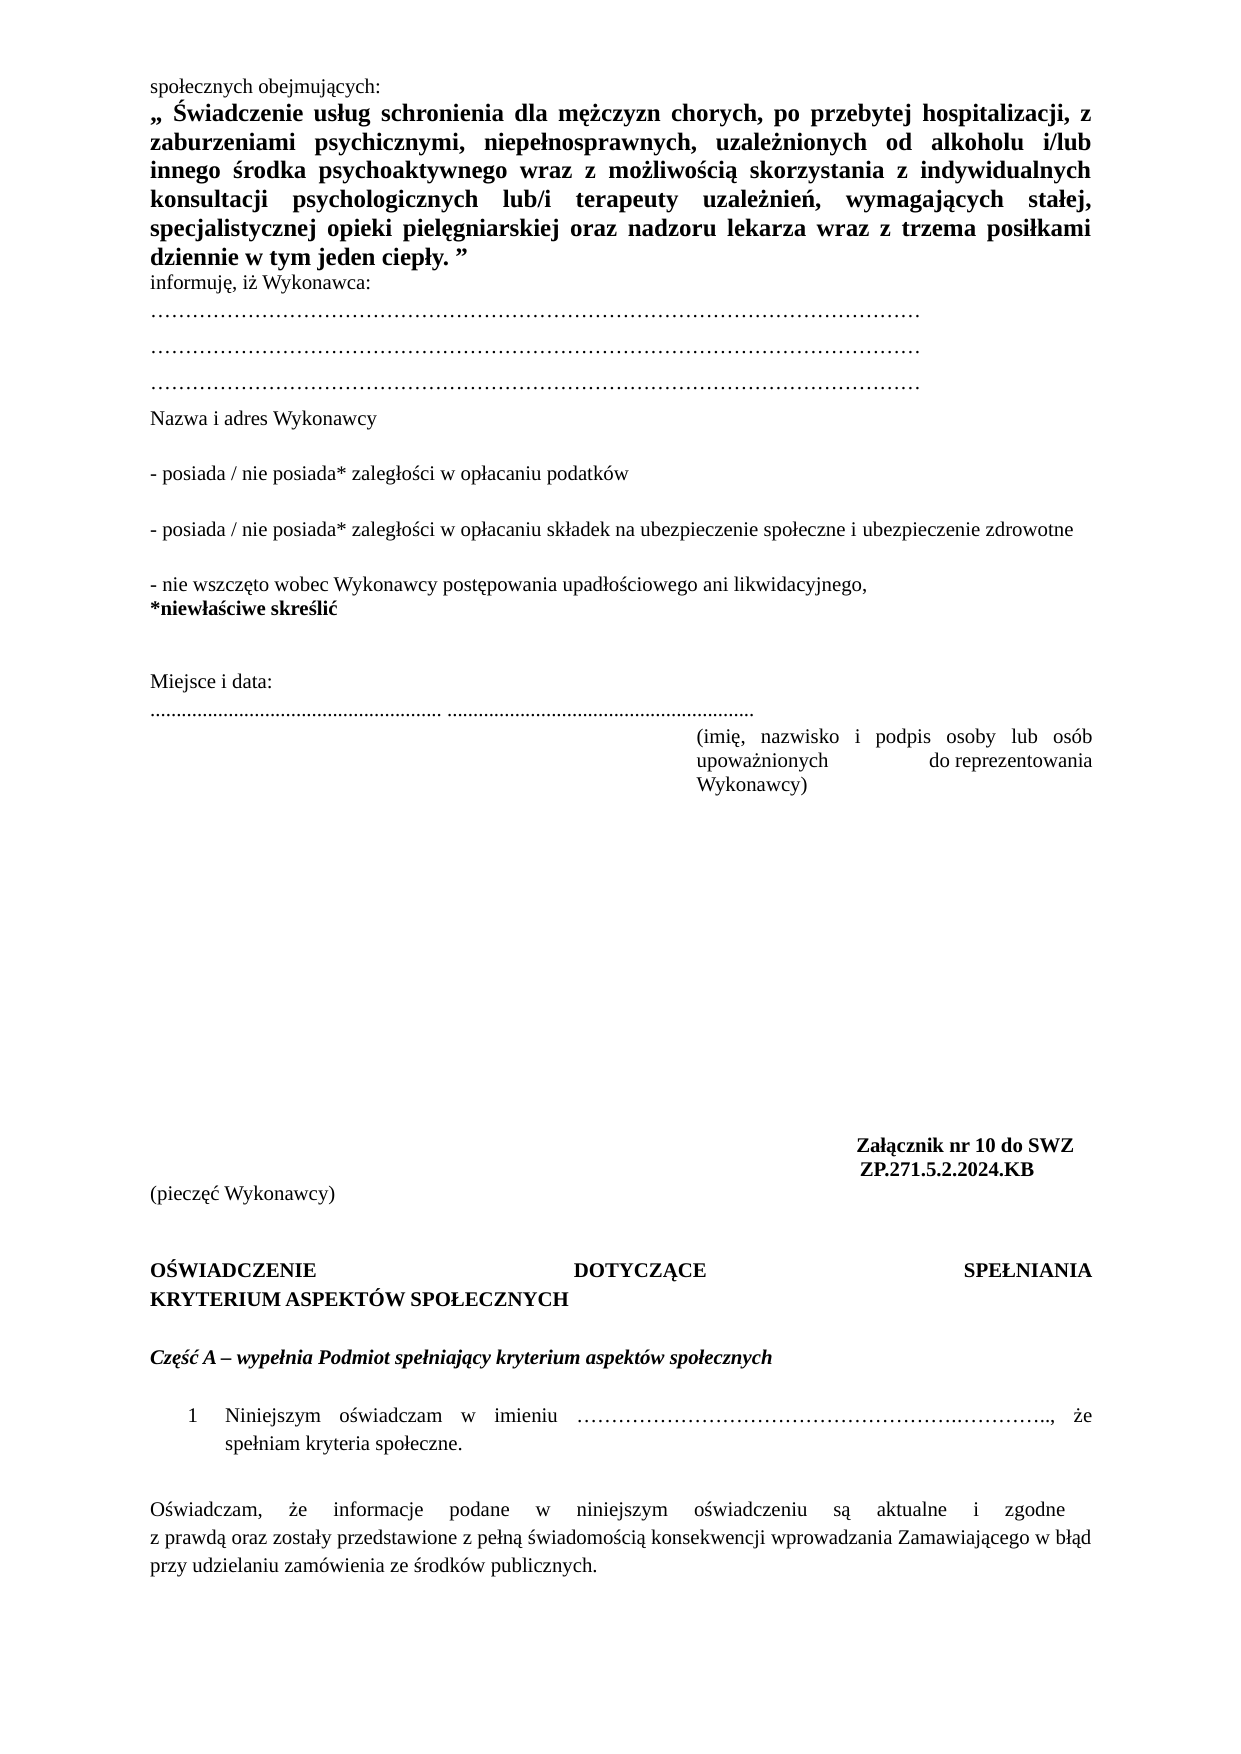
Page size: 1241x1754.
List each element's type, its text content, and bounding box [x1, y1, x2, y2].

text Oświadczam, że informacje podane w niniejszym oświadczeniu są aktualne i zgodne z prawdą oraz zostały przedstawione z pełną świadomością konsekwencji wprowadzania Zamawiającego w błąd przy udzielaniu zamówienia ze środków publicznych. [150, 1497, 1092, 1577]
text ........................................................ ........................................................... [150, 696, 1092, 721]
list Niniejszym oświadczam w imieniu ……………………………………………….………….., że spełniam kryteria społeczne. [187, 1403, 1092, 1454]
text Miejsce i data: [150, 669, 1092, 693]
text - posiada / nie posiada* zaległości w opłacaniu składek na ubezpieczenie społeczne i ubezpieczenie zdrowotne [150, 516, 1092, 541]
text informuję, iż Wykonawca: [150, 270, 1092, 294]
text społecznych obejmujących: [150, 74, 1092, 98]
text Część A – wypełnia Podmiot spełniający kryterium aspektów społecznych [150, 1345, 1092, 1369]
text ………………………………………………………………………………………………… [150, 370, 1092, 394]
text Nazwa i adres Wykonawcy [150, 406, 1092, 430]
text Załącznik nr 10 do SWZ [667, 1133, 1092, 1157]
text ………………………………………………………………………………………………… [150, 298, 1092, 322]
text - posiada / nie posiada* zaległości w opłacaniu podatków [150, 461, 1092, 485]
text OŚWIADCZENIE DOTYCZĄCE SPEŁNIANIA KRYTERIUM ASPEKTÓW SPOŁECZNYCH [150, 1258, 1092, 1311]
text ZP.271.5.2.2024.KB [694, 1157, 1092, 1181]
text *niewłaściwe skreślić [150, 596, 1092, 620]
text (imię, nazwisko i podpis osoby lub osób upoważnionych do reprezentowania Wykonawcy) [696, 724, 1092, 796]
text (pieczęć Wykonawcy) [150, 1181, 1092, 1205]
text - nie wszczęto wobec Wykonawcy postępowania upadłościowego ani likwidacyjnego, [150, 572, 1092, 596]
text ………………………………………………………………………………………………… [150, 334, 1092, 358]
text „ Świadczenie usług schronienia dla mężczyzn chorych, po przebytej hospitalizacji, z zaburzeniami psychicznymi, niepełnosprawnych, uzależnionych od alkoholu i/lub innego środka psychoaktywnego wraz z możliwością skorzystania z indywidualnych konsultacji psychologicznych lub/i terapeuty uzależnień, wymagających stałej, specjalistycznej opieki pielęgniarskiej oraz nadzoru lekarza wraz z trzema posiłkami dziennie w tym jeden ciepły. ” [150, 98, 1092, 270]
